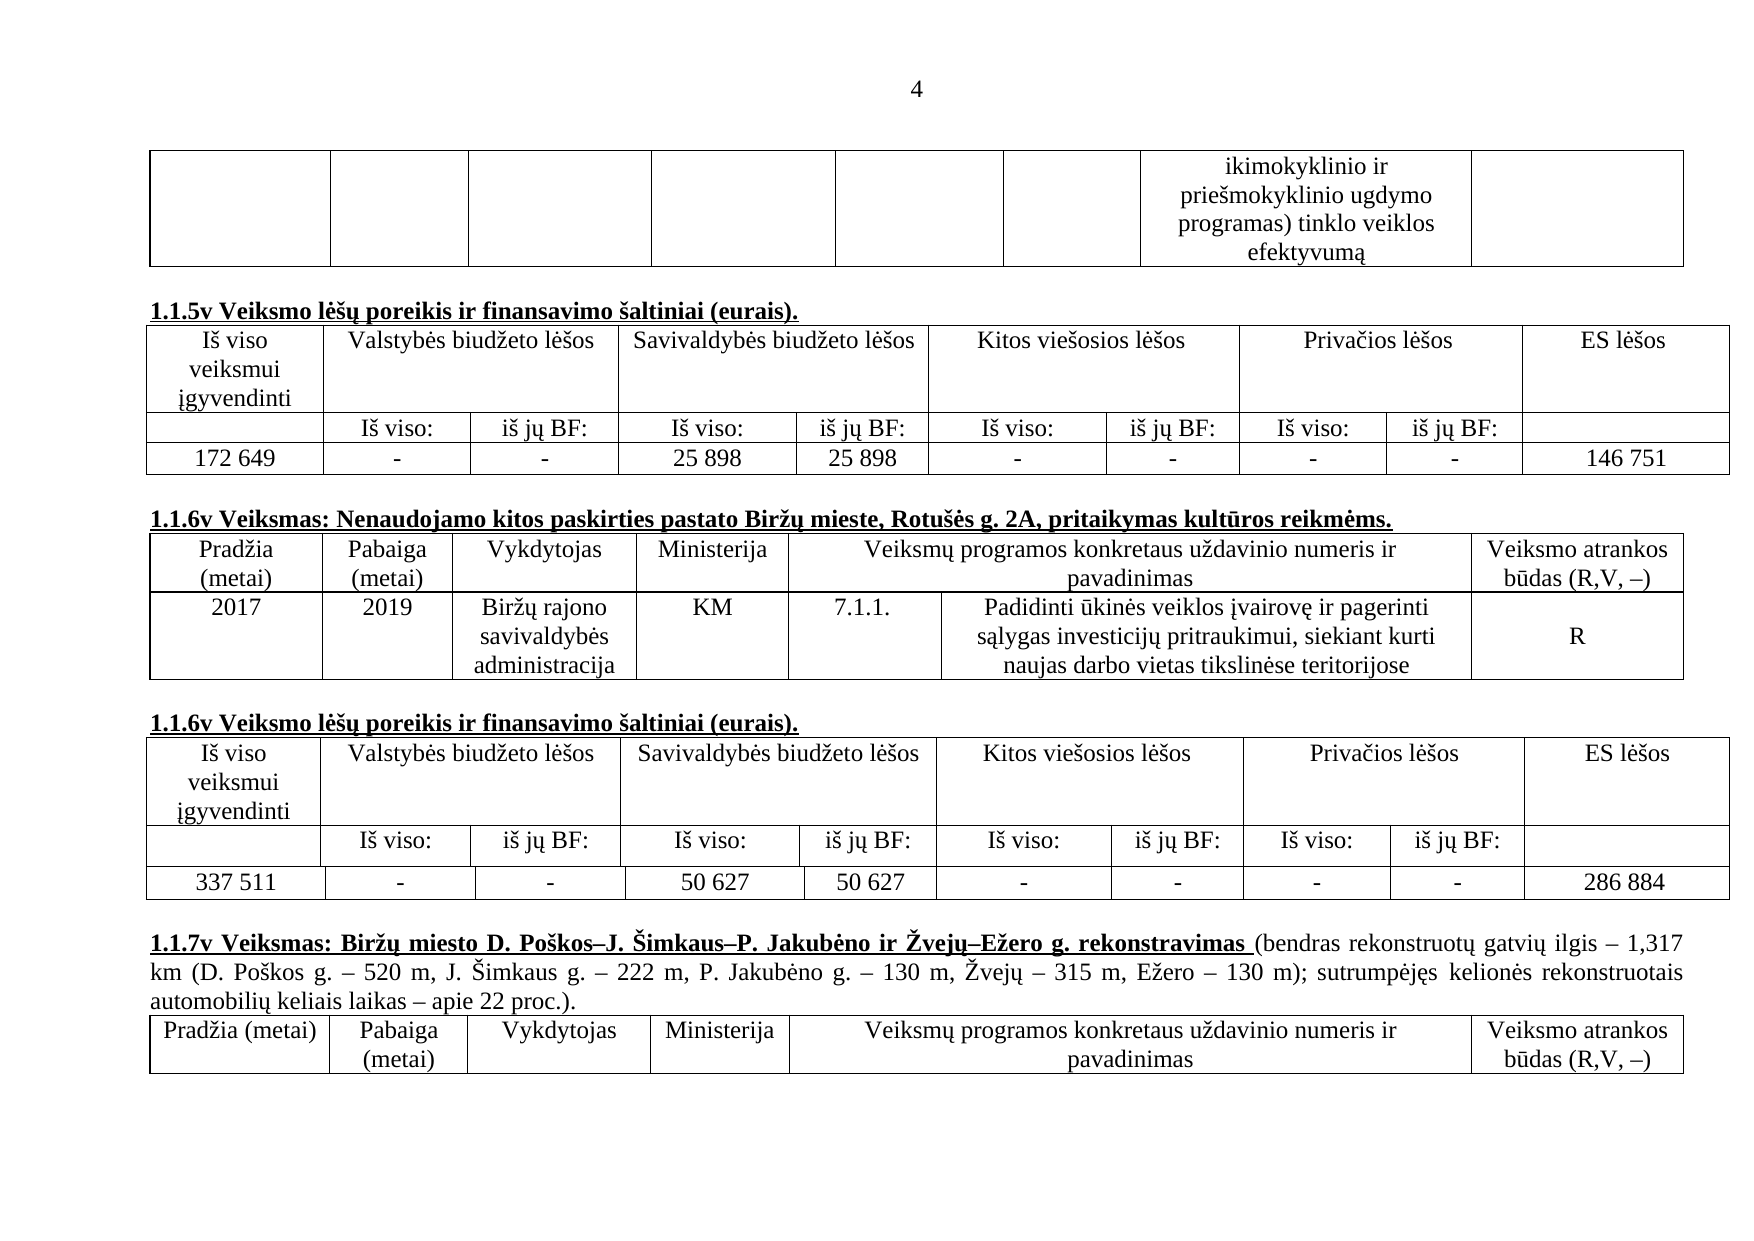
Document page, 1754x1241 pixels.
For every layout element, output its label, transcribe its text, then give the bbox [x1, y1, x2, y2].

text 1.1.5v Veiksmo lėšų poreikis ir finansavimo šaltiniai (eurais). [150, 296, 1683, 324]
table_cell R [1472, 593, 1683, 679]
table_header Savivaldybės biudžeto lėšos [619, 326, 928, 412]
table_cell [1523, 413, 1729, 442]
table_cell iš jų BF: [1107, 413, 1239, 442]
table_cell [1525, 826, 1729, 866]
table_header Valstybės biudžeto lėšos [324, 326, 618, 412]
table_cell [836, 151, 1003, 266]
table_cell [1472, 151, 1683, 266]
table_cell iš jų BF: [471, 413, 618, 442]
table_header Pradžia (metai) [151, 534, 322, 591]
table_header Pradžia (metai) [151, 1016, 329, 1073]
text 1.1.6v Veiksmo lėšų poreikis ir finansavimo šaltiniai (eurais). [150, 708, 1683, 737]
table_cell - [1107, 443, 1239, 474]
table_cell 25 898 [797, 443, 928, 474]
table_cell - [1240, 443, 1386, 474]
table_cell - [476, 867, 625, 898]
table_header Veiksmų programos konkretaus uždavinio numeris ir pavadinimas [790, 1016, 1471, 1073]
table_cell Iš viso: [321, 826, 470, 866]
table_cell - [471, 443, 618, 474]
table_cell Iš viso: [1240, 413, 1386, 442]
table_cell 146 751 [1523, 443, 1729, 474]
table_header Iš viso veiksmui įgyvendinti [147, 738, 320, 824]
table_cell 286 884 [1525, 867, 1729, 898]
table_cell Iš viso: [619, 413, 796, 442]
table_cell iš jų BF: [471, 826, 620, 866]
table_cell - [1391, 867, 1524, 898]
table_cell Iš viso: [937, 826, 1111, 866]
table_cell [652, 151, 835, 266]
table_cell - [929, 443, 1106, 474]
table_header Kitos viešosios lėšos [929, 326, 1239, 412]
table_cell 172 649 [147, 443, 323, 474]
table_cell - [326, 867, 475, 898]
table_cell Biržų rajono savivaldybės administracija [453, 593, 636, 679]
text 1.1.6v Veiksmas: Nenaudojamo kitos paskirties pastato Biržų mieste, Rotušės g. 2A, pritaikymas kultūros reikmėms. [150, 504, 1683, 533]
table_header Privačios lėšos [1240, 326, 1522, 412]
table_cell KM [637, 593, 788, 679]
table_cell - [324, 443, 470, 474]
table_cell [331, 151, 468, 266]
table_cell iš jų BF: [800, 826, 936, 866]
table_header Vykdytojas [453, 534, 636, 591]
table_cell ikimokyklinio ir priešmokyklinio ugdymo programas) tinklo veiklos efektyvumą [1141, 151, 1471, 266]
table_cell 50 627 [805, 867, 936, 898]
table_header ES lėšos [1525, 738, 1729, 824]
table_cell 25 898 [619, 443, 796, 474]
table_cell Iš viso: [929, 413, 1106, 442]
table_cell 7.1.1. [789, 593, 941, 679]
table_cell iš jų BF: [1112, 826, 1243, 866]
table_header Pabaiga (metai) [330, 1016, 467, 1073]
table_cell iš jų BF: [797, 413, 928, 442]
table_header Pabaiga (metai) [323, 534, 452, 591]
table_cell [151, 151, 330, 266]
table_cell Iš viso: [621, 826, 799, 866]
table_cell Iš viso: [324, 413, 470, 442]
table_cell - [1387, 443, 1522, 474]
table_cell [147, 826, 320, 866]
table_header Vykdytojas [468, 1016, 650, 1073]
text 1.1.7v Veiksmas: Biržų miesto D. Poškos–J. Šimkaus–P. Jakubėno ir Žvejų–Ežero g. rekonstravimas (bendras rekonstruotų gatvių ilgis – 1,317 km (D. Poškos g. – 520 m, J. Šimkaus g. – 222 m, P. Jakubėno g. – 130 m, Žvejų – 315 m, Ežero – 130 m); sutrumpėjęs kelionės rekonstruotais automobilių keliais laikas – apie 22 proc.). [150, 928, 1683, 1014]
table_cell - [937, 867, 1111, 898]
table_header ES lėšos [1523, 326, 1729, 412]
table_cell 50 627 [626, 867, 804, 898]
table_cell Padidinti ūkinės veiklos įvairovę ir pagerinti sąlygas investicijų pritraukimui, siekiant kurti naujas darbo vietas tikslinėse teritorijose [942, 593, 1471, 679]
table_cell [147, 413, 323, 442]
table_header Veiksmų programos konkretaus uždavinio numeris ir pavadinimas [789, 534, 1471, 591]
table_cell 2017 [151, 593, 322, 679]
table_header Privačios lėšos [1244, 738, 1524, 824]
table_cell [1004, 151, 1140, 266]
table_cell Iš viso: [1244, 826, 1390, 866]
table_header Iš viso veiksmui įgyvendinti [147, 326, 323, 412]
table_cell 2019 [323, 593, 452, 679]
table_cell - [1244, 867, 1390, 898]
table_cell iš jų BF: [1391, 826, 1524, 866]
table_header Veiksmo atrankos būdas (R,V, –) [1472, 534, 1683, 591]
table_cell [469, 151, 651, 266]
table_cell - [1112, 867, 1243, 898]
table_header Ministerija [651, 1016, 789, 1073]
table_header Ministerija [637, 534, 788, 591]
table_header Kitos viešosios lėšos [937, 738, 1243, 824]
table_header Savivaldybės biudžeto lėšos [621, 738, 936, 824]
table_cell 337 511 [147, 867, 325, 898]
table_cell iš jų BF: [1387, 413, 1522, 442]
table_header Valstybės biudžeto lėšos [321, 738, 620, 824]
table_header Veiksmo atrankos būdas (R,V, –) [1472, 1016, 1683, 1073]
